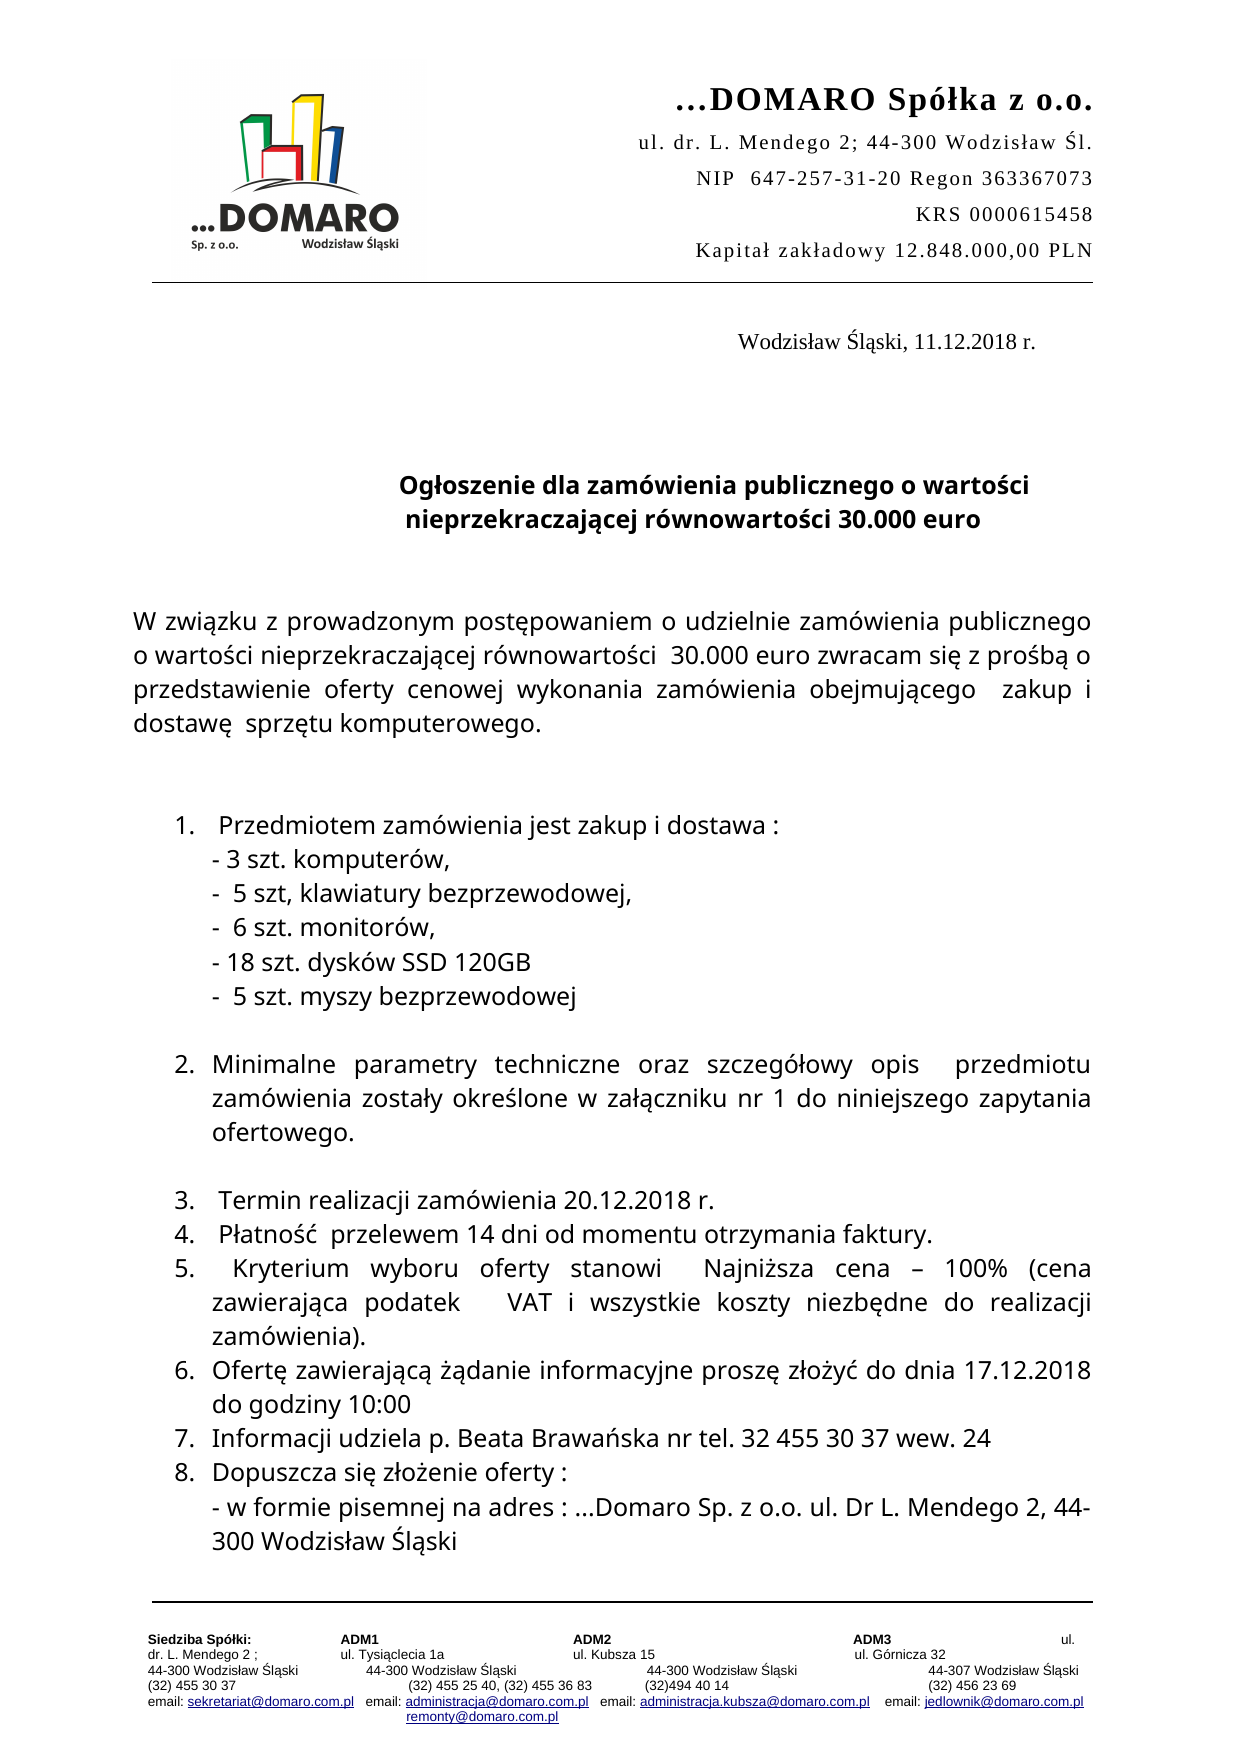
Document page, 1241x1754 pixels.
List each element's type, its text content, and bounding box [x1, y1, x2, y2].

list Ofertę zawierającą żądanie informacyjne proszę złożyć do dnia 17.12.2018 do godziny 10:00 [174, 1353, 1092, 1421]
list Kryterium wyboru oferty stanowi Najniższa cena – 100% (cena zawierająca podatek VAT i wszystkie koszty niezbędne do realizacji zamówienia). [174, 1251, 1092, 1353]
text Wodzisław Śląski, 11.12.2018 r. [148, 328, 1092, 354]
list Informacji udziela p. Beata Brawańska nr tel. 32 455 30 37 wew. 24 [174, 1421, 1092, 1455]
list - 5 szt, klawiatury bezprzewodowej, [174, 876, 1092, 910]
list Płatność przelewem 14 dni od momentu otrzymania faktury. [174, 1217, 1092, 1251]
text nieprzekraczającej równowartości 30.000 euro [325, 501, 1092, 535]
picture [171, 283, 428, 289]
list - 5 szt. myszy bezprzewodowej [174, 978, 1092, 1012]
list Minimalne parametry techniczne oraz szczegółowy opis przedmiotu zamówienia zostały określone w załączniku nr 1 do niniejszego zapytania ofertowego. [174, 1046, 1092, 1148]
list - 18 szt. dysków SSD 120GB [174, 944, 1092, 978]
text W związku z prowadzonym postępowaniem o udzielnie zamówienia publicznego o wartości nieprzekraczającej równowartości 30.000 euro zwracam się z prośbą o przedstawienie oferty cenowej wykonania zamówienia obejmującego zakup i dostawę sprzętu komputerowego. [133, 603, 1092, 740]
list - 3 szt. komputerów, [174, 842, 1092, 876]
list Dopuszcza się złożenie oferty : [174, 1455, 1092, 1489]
list Przedmiotem zamówienia jest zakup i dostawa : [174, 808, 1092, 842]
list - w formie pisemnej na adres : ...Domaro Sp. z o.o. ul. Dr L. Mendego 2, 44-300 Wodzisław Śląski [174, 1489, 1092, 1557]
list Termin realizacji zamówienia 20.12.2018 r. [174, 1183, 1092, 1217]
picture [171, 59, 428, 282]
text Ogłoszenie dla zamówienia publicznego o wartości [177, 467, 1092, 501]
list - 6 szt. monitorów, [174, 910, 1092, 944]
